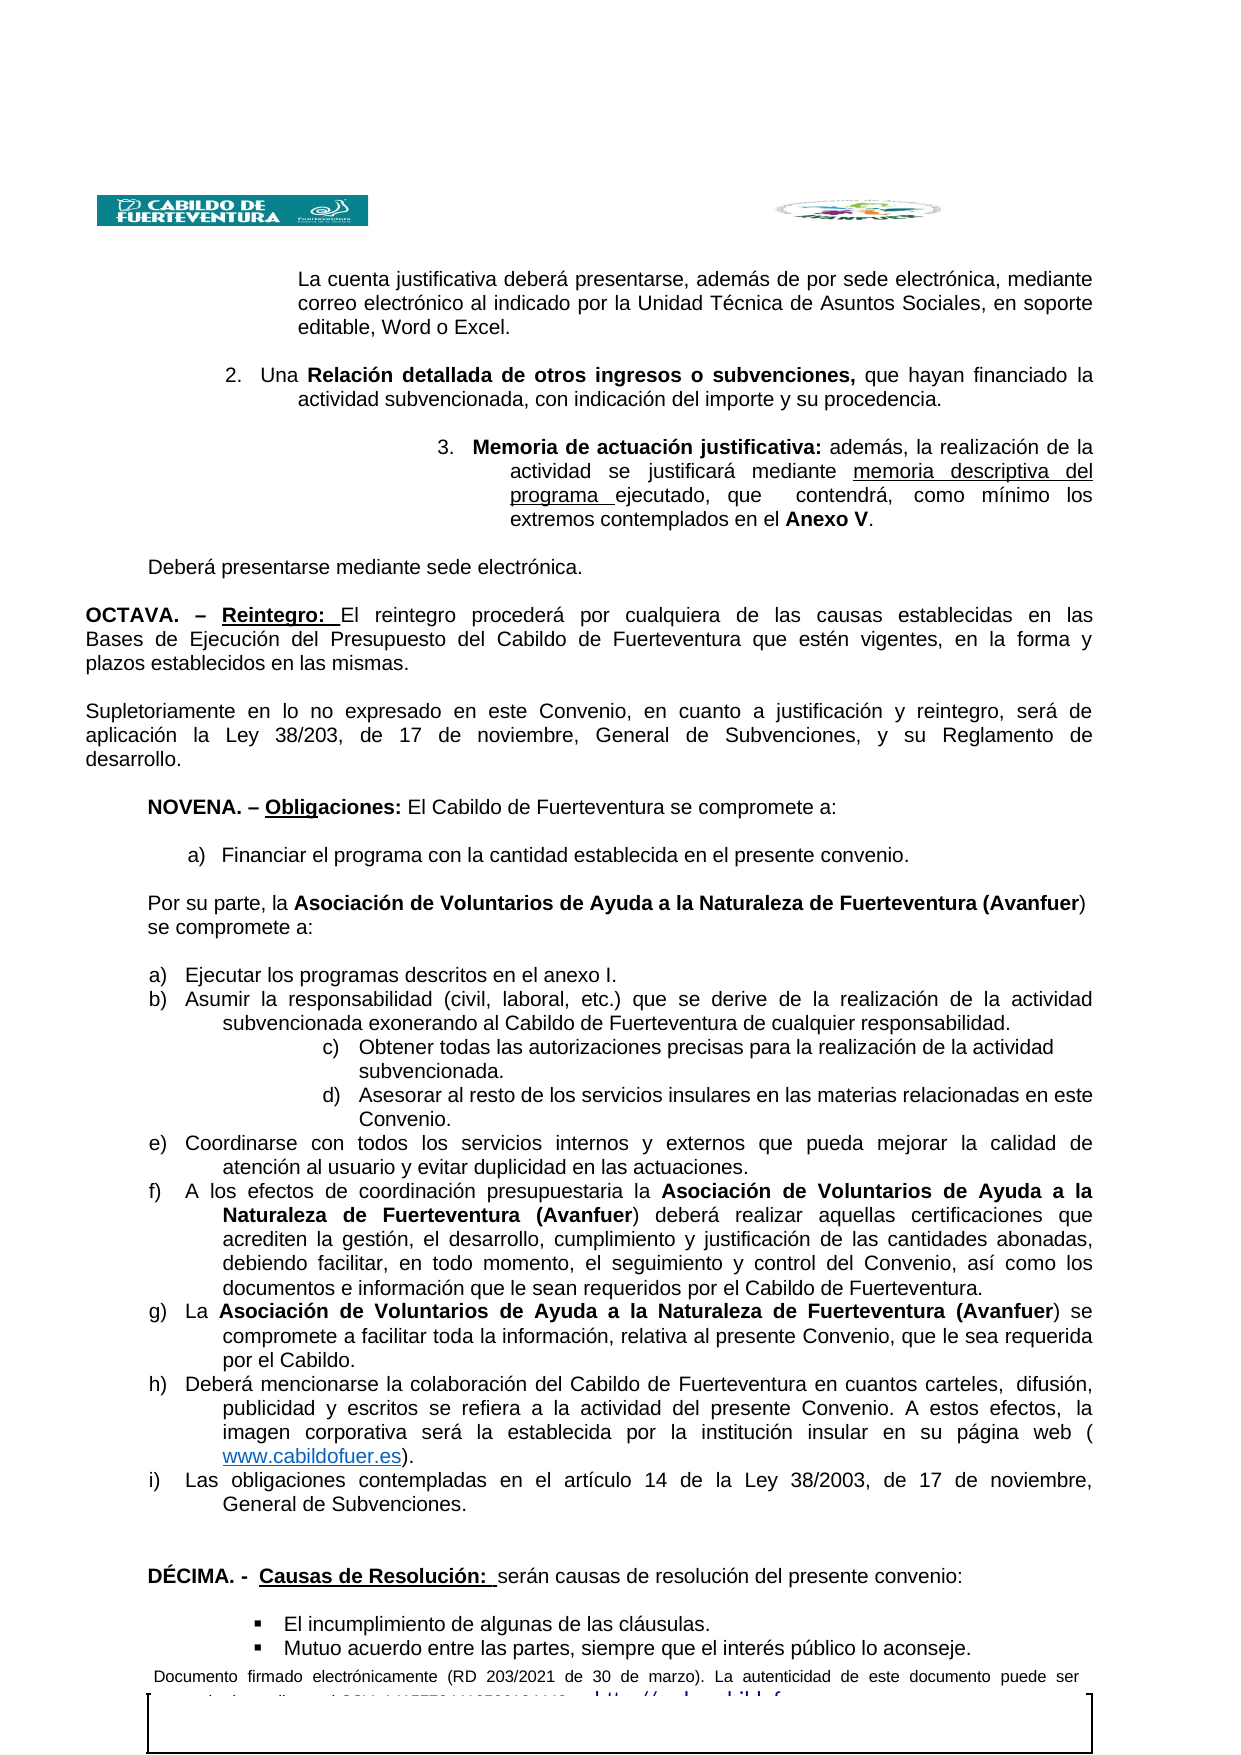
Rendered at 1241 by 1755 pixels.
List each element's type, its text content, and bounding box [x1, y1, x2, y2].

list Obtener todas las autorizaciones precisas para la realización de la actividad subvencionada. [322, 1035, 1107, 1083]
list Asumir la responsabilidad (civil, laboral, etc.) que se derive de la realización de la actividad subvencionada exonerando al Cabildo de Fuerteventura de cualquier responsabilidad. [149, 987, 1093, 1035]
list Coordinarse con todos los servicios internos y externos que pueda mejorar la calidad de atención al usuario y evitar duplicidad en las actuaciones. [149, 1131, 1093, 1179]
picture [97, 195, 369, 226]
text Por su parte, la Asociación de Voluntarios de Ayuda a la Naturaleza de Fuerteventura (Avanfuer) se compromete a: [147, 891, 1093, 939]
list El incumplimiento de algunas de las cláusulas. [253, 1612, 1107, 1636]
list Deberá mencionarse la colaboración del Cabildo de Fuerteventura en cuantos carteles, difusión, publicidad y escritos se refiera a la actividad del presente Convenio. A estos efectos, la imagen corporativa será la establecida por la institución insular en su página web ( www.cabildofuer.es). [149, 1372, 1093, 1468]
list Las obligaciones contempladas en el artículo 14 de la Ley 38/2003, de 17 de noviembre, General de Subvenciones. [149, 1468, 1093, 1516]
picture [666, 195, 1047, 226]
list La Asociación de Voluntarios de Ayuda a la Naturaleza de Fuerteventura (Avanfuer) se compromete a facilitar toda la información, relativa al presente Convenio, que le sea requerida por el Cabildo. [149, 1299, 1093, 1372]
list A los efectos de coordinación presupuestaria la Asociación de Voluntarios de Ayuda a la Naturaleza de Fuerteventura (Avanfuer) deberá realizar aquellas certificaciones que acrediten la gestión, el desarrollo, cumplimiento y justificación de las cantidades abonadas, debiendo facilitar, en todo momento, el seguimiento y control del Convenio, así como los documentos e información que le sean requeridos por el Cabildo de Fuerteventura. [149, 1179, 1093, 1299]
text OCTAVA. – Reintegro: El reintegro procederá por cualquiera de las causas establecidas en las Bases de Ejecución del Presupuesto del Cabildo de Fuerteventura que estén vigentes, en la forma y plazos establecidos en las mismas. [85, 603, 1093, 675]
text La cuenta justificativa deberá presentarse, además de por sede electrónica, mediante correo electrónico al indicado por la Unidad Técnica de Asuntos Sociales, en soporte editable, Word o Excel. [298, 267, 1093, 339]
text Supletoriamente en lo no expresado en este Convenio, en cuanto a justificación y reintegro, será de aplicación la Ley 38/203, de 17 de noviembre, General de Subvenciones, y su Reglamento de desarrollo. [85, 699, 1093, 771]
list Memoria de actuación justificativa: además, la realización de la actividad se justificará mediante memoria descriptiva del programa ejecutado, que contendrá, como mínimo los extremos contemplados en el Anexo V. [437, 435, 1093, 531]
list Asesorar al resto de los servicios insulares en las materias relacionadas en este Convenio. [322, 1083, 1107, 1131]
text a) Financiar el programa con la cantidad establecida en el presente convenio. [187, 843, 1107, 867]
text Deberá presentarse mediante sede electrónica. [148, 555, 1107, 579]
list Ejecutar los programas descritos en el anexo I. [149, 963, 1107, 987]
text NOVENA. – Obligaciones: El Cabildo de Fuerteventura se compromete a: [147, 795, 1107, 819]
text DÉCIMA. - Causas de Resolución: serán causas de resolución del presente convenio: [147, 1564, 1093, 1588]
list Una Relación detallada de otros ingresos o subvenciones, que hayan financiado la actividad subvencionada, con indicación del importe y su procedencia. [225, 363, 1093, 411]
list Mutuo acuerdo entre las partes, siempre que el interés público lo aconseje. [253, 1636, 1107, 1660]
